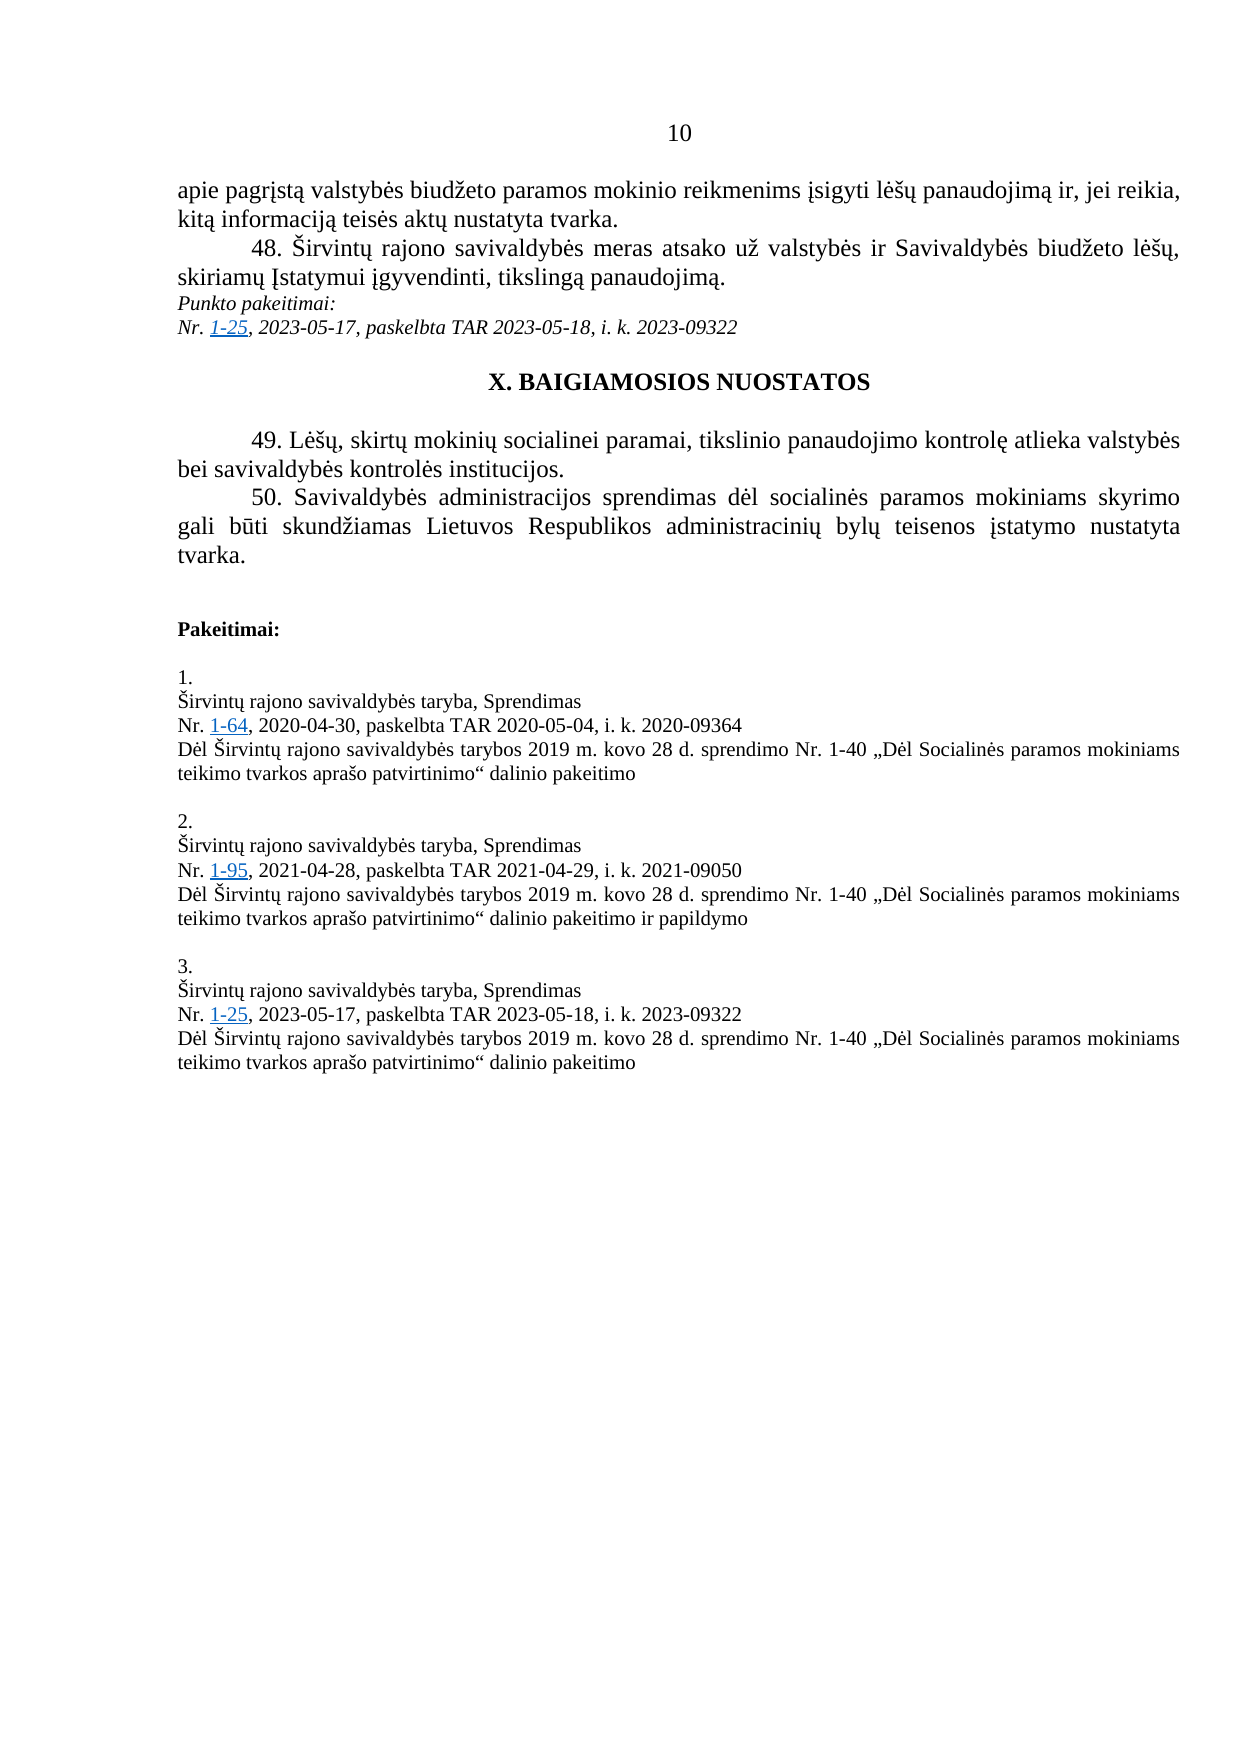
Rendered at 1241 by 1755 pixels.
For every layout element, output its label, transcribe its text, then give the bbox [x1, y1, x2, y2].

text 49. Lėšų, skirtų mokinių socialinei paramai, tikslinio panaudojimo kontrolę atlieka valstybės bei savivaldybės kontrolės institucijos. [177, 425, 1181, 482]
text 3. [177, 954, 1181, 978]
text Nr. 1-25, 2023-05-17, paskelbta TAR 2023-05-18, i. k. 2023-09322 [177, 315, 1181, 339]
text Pakeitimai: [177, 617, 1181, 641]
text Širvintų rajono savivaldybės taryba, Sprendimas [177, 978, 1181, 1002]
text Dėl Širvintų rajono savivaldybės tarybos 2019 m. kovo 28 d. sprendimo Nr. 1-40 „Dėl Socialinės paramos mokiniams teikimo tvarkos aprašo patvirtinimo“ dalinio pakeitimo [177, 1026, 1181, 1074]
text 1. [177, 665, 1181, 689]
text 48. Širvintų rajono savivaldybės meras atsako už valstybės ir Savivaldybės biudžeto lėšų, skiriamų Įstatymui įgyvendinti, tikslingą panaudojimą. [177, 233, 1181, 291]
text Širvintų rajono savivaldybės taryba, Sprendimas [177, 689, 1181, 713]
text 2. [177, 809, 1181, 833]
text Dėl Širvintų rajono savivaldybės tarybos 2019 m. kovo 28 d. sprendimo Nr. 1-40 „Dėl Socialinės paramos mokiniams teikimo tvarkos aprašo patvirtinimo“ dalinio pakeitimo ir papildymo [177, 882, 1181, 930]
text Nr. 1-25, 2023-05-17, paskelbta TAR 2023-05-18, i. k. 2023-09322 [177, 1002, 1181, 1026]
text 50. Savivaldybės administracijos sprendimas dėl socialinės paramos mokiniams skyrimo gali būti skundžiamas Lietuvos Respublikos administracinių bylų teisenos įstatymo nustatyta tvarka. [177, 482, 1181, 569]
text Nr. 1-95, 2021-04-28, paskelbta TAR 2021-04-29, i. k. 2021-09050 [177, 857, 1181, 882]
text X. BAIGIAMOSIOS NUOSTATOS [177, 367, 1181, 396]
text Nr. 1-64, 2020-04-30, paskelbta TAR 2020-05-04, i. k. 2020-09364 [177, 713, 1181, 737]
text Dėl Širvintų rajono savivaldybės tarybos 2019 m. kovo 28 d. sprendimo Nr. 1-40 „Dėl Socialinės paramos mokiniams teikimo tvarkos aprašo patvirtinimo“ dalinio pakeitimo [177, 737, 1181, 785]
text apie pagrįstą valstybės biudžeto paramos mokinio reikmenims įsigyti lėšų panaudojimą ir, jei reikia, kitą informaciją teisės aktų nustatyta tvarka. [177, 176, 1181, 233]
text Punkto pakeitimai: [177, 291, 1181, 315]
text Širvintų rajono savivaldybės taryba, Sprendimas [177, 833, 1181, 857]
